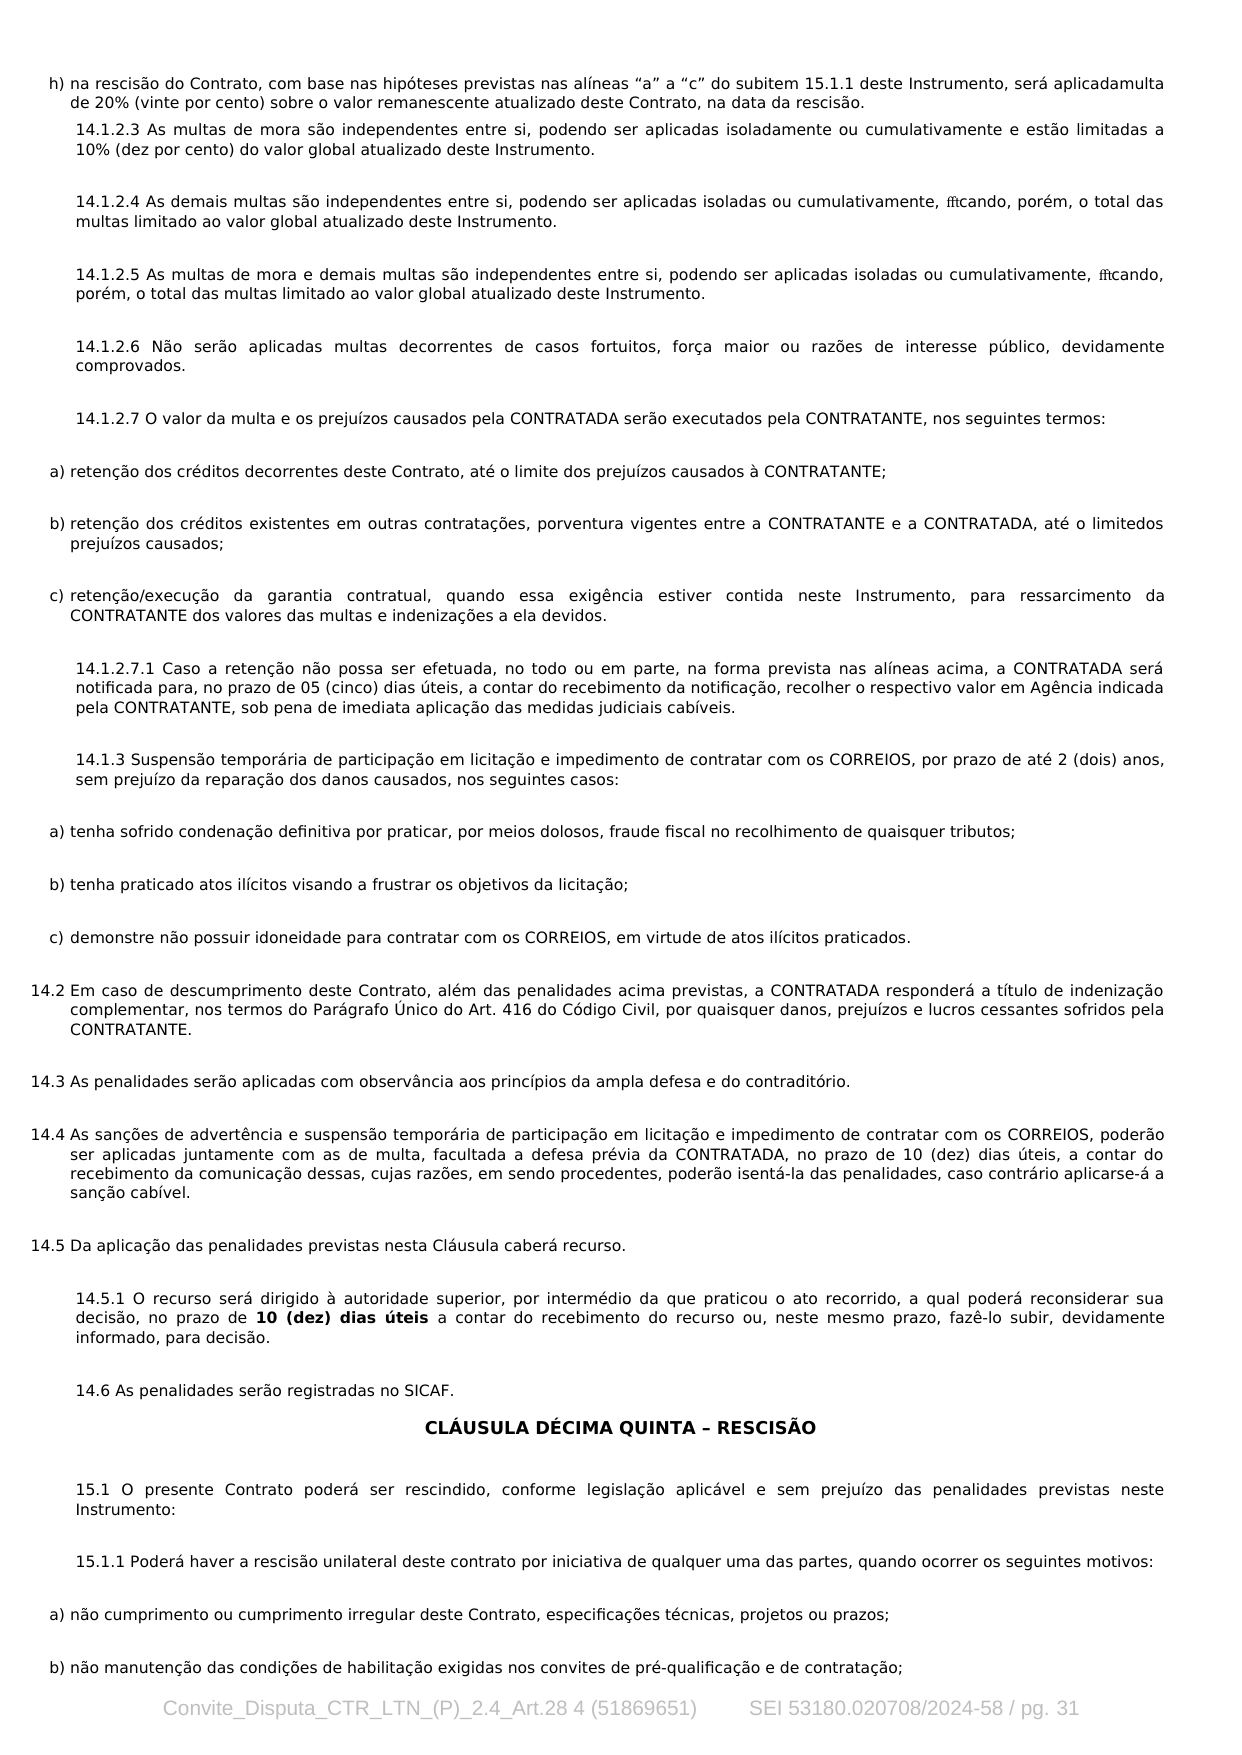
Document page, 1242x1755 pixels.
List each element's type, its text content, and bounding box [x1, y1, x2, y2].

list demonstre não possuir idoneidade para contratar com os CORREIOS, em virtude de atos ilícitos praticados. [49, 929, 1166, 947]
list na rescisão do Contrato, com base nas hipóteses previstas nas alíneas “a” a “c” do subitem 15.1.1 deste Instrumento, será aplicadamulta de 20% (vinte por cento) sobre o valor remanescente atualizado deste Contrato, na data da rescisão. [48, 75, 1166, 113]
text 14.1.2.7.1 Caso a retenção não possa ser efetuada, no todo ou em parte, na forma prevista nas alíneas acima, a CONTRATADA será notificada para, no prazo de 05 (cinco) dias úteis, a contar do recebimento da notificação, recolher o respectivo valor em Agência indicada pela CONTRATANTE, sob pena de imediata aplicação das medidas judiciais cabíveis. [75, 659, 1166, 717]
text 14.1.3 Suspensão temporária de participação em licitação e impedimento de contratar com os CORREIOS, por prazo de até 2 (dois) anos, sem prejuízo da reparação dos danos causados, nos seguintes casos: [75, 751, 1166, 789]
list retenção dos créditos decorrentes deste Contrato, até o limite dos prejuízos causados à CONTRATANTE; [49, 462, 1166, 481]
text 14.1.2.4 As demais multas são independentes entre si, podendo ser aplicadas isoladas ou cumulativamente, cando, porém, o total das multas limitado ao valor global atualizado deste Instrumento. [75, 193, 1166, 231]
text 14.5.1 O recurso será dirigido à autoridade superior, por intermédio da que praticou o ato recorrido, a qual poderá reconsiderar sua decisão, no prazo de 10 (dez) dias úteis a contar do recebimento do recurso ou, neste mesmo prazo, fazê-lo subir, devidamente informado, para decisão. [75, 1290, 1166, 1347]
list retenção dos créditos existentes em outras contratações, porventura vigentes entre a CONTRATANTE e a CONTRATADA, até o limitedos prejuízos causados; [49, 515, 1166, 553]
list não manutenção das condições de habilitação exigidas nos convites de pré-qualificação e de contratação; [49, 1659, 1166, 1677]
list As sanções de advertência e suspensão temporária de participação em licitação e impedimento de contratar com os CORREIOS, poderão ser aplicadas juntamente com as de multa, facultada a defesa prévia da CONTRATADA, no prazo de 10 (dez) dias úteis, a contar do recebimento da comunicação dessas, cujas razões, em sendo procedentes, poderão isentá-la das penalidades, caso contrário aplicarse-á a sanção cabível. [30, 1126, 1166, 1203]
text 15.1 O presente Contrato poderá ser rescindido, conforme legislação aplicável e sem prejuízo das penalidades previstas neste Instrumento: [75, 1481, 1166, 1519]
list não cumprimento ou cumprimento irregular deste Contrato, especificações técnicas, projetos ou prazos; [49, 1606, 1166, 1624]
list tenha sofrido condenação definitiva por praticar, por meios dolosos, fraude fiscal no recolhimento de quaisquer tributos; [49, 823, 1166, 842]
text 15.1.1 Poderá haver a rescisão unilateral deste contrato por iniciativa de qualquer uma das partes, quando ocorrer os seguintes motivos: [75, 1553, 1166, 1572]
text 14.1.2.6 Não serão aplicadas multas decorrentes de casos fortuitos, força maior ou razões de interesse público, devidamente comprovados. [75, 338, 1166, 375]
list retenção/execução da garantia contratual, quando essa exigência estiver contida neste Instrumento, para ressarcimento da CONTRATANTE dos valores das multas e indenizações a ela devidos. [49, 587, 1166, 625]
text 14.1.2.5 As multas de mora e demais multas são independentes entre si, podendo ser aplicadas isoladas ou cumulativamente, cando, porém, o total das multas limitado ao valor global atualizado deste Instrumento. [75, 265, 1166, 303]
subtitle CLÁUSULA DÉCIMA QUINTA – RESCISÃO [70, 1418, 1171, 1439]
text 14.6 As penalidades serão registradas no SICAF. [75, 1381, 1166, 1400]
list Da aplicação das penalidades previstas nesta Cláusula caberá recurso. [30, 1237, 1166, 1255]
text 14.1.2.3 As multas de mora são independentes entre si, podendo ser aplicadas isoladamente ou cumulativamente e estão limitadas a 10% (dez por cento) do valor global atualizado deste Instrumento. [75, 121, 1166, 159]
text 14.1.2.7 O valor da multa e os prejuízos causados pela CONTRATADA serão executados pela CONTRATANTE, nos seguintes termos: [75, 410, 1166, 428]
list Em caso de descumprimento deste Contrato, além das penalidades acima previstas, a CONTRATADA responderá a título de indenização complementar, nos termos do Parágrafo Único do Art. 416 do Código Civil, por quaisquer danos, prejuízos e lucros cessantes sofridos pela CONTRATANTE. [30, 982, 1166, 1039]
list As penalidades serão aplicadas com observância aos princípios da ampla defesa e do contraditório. [30, 1073, 1166, 1091]
list tenha praticado atos ilícitos visando a frustrar os objetivos da licitação; [49, 876, 1166, 894]
